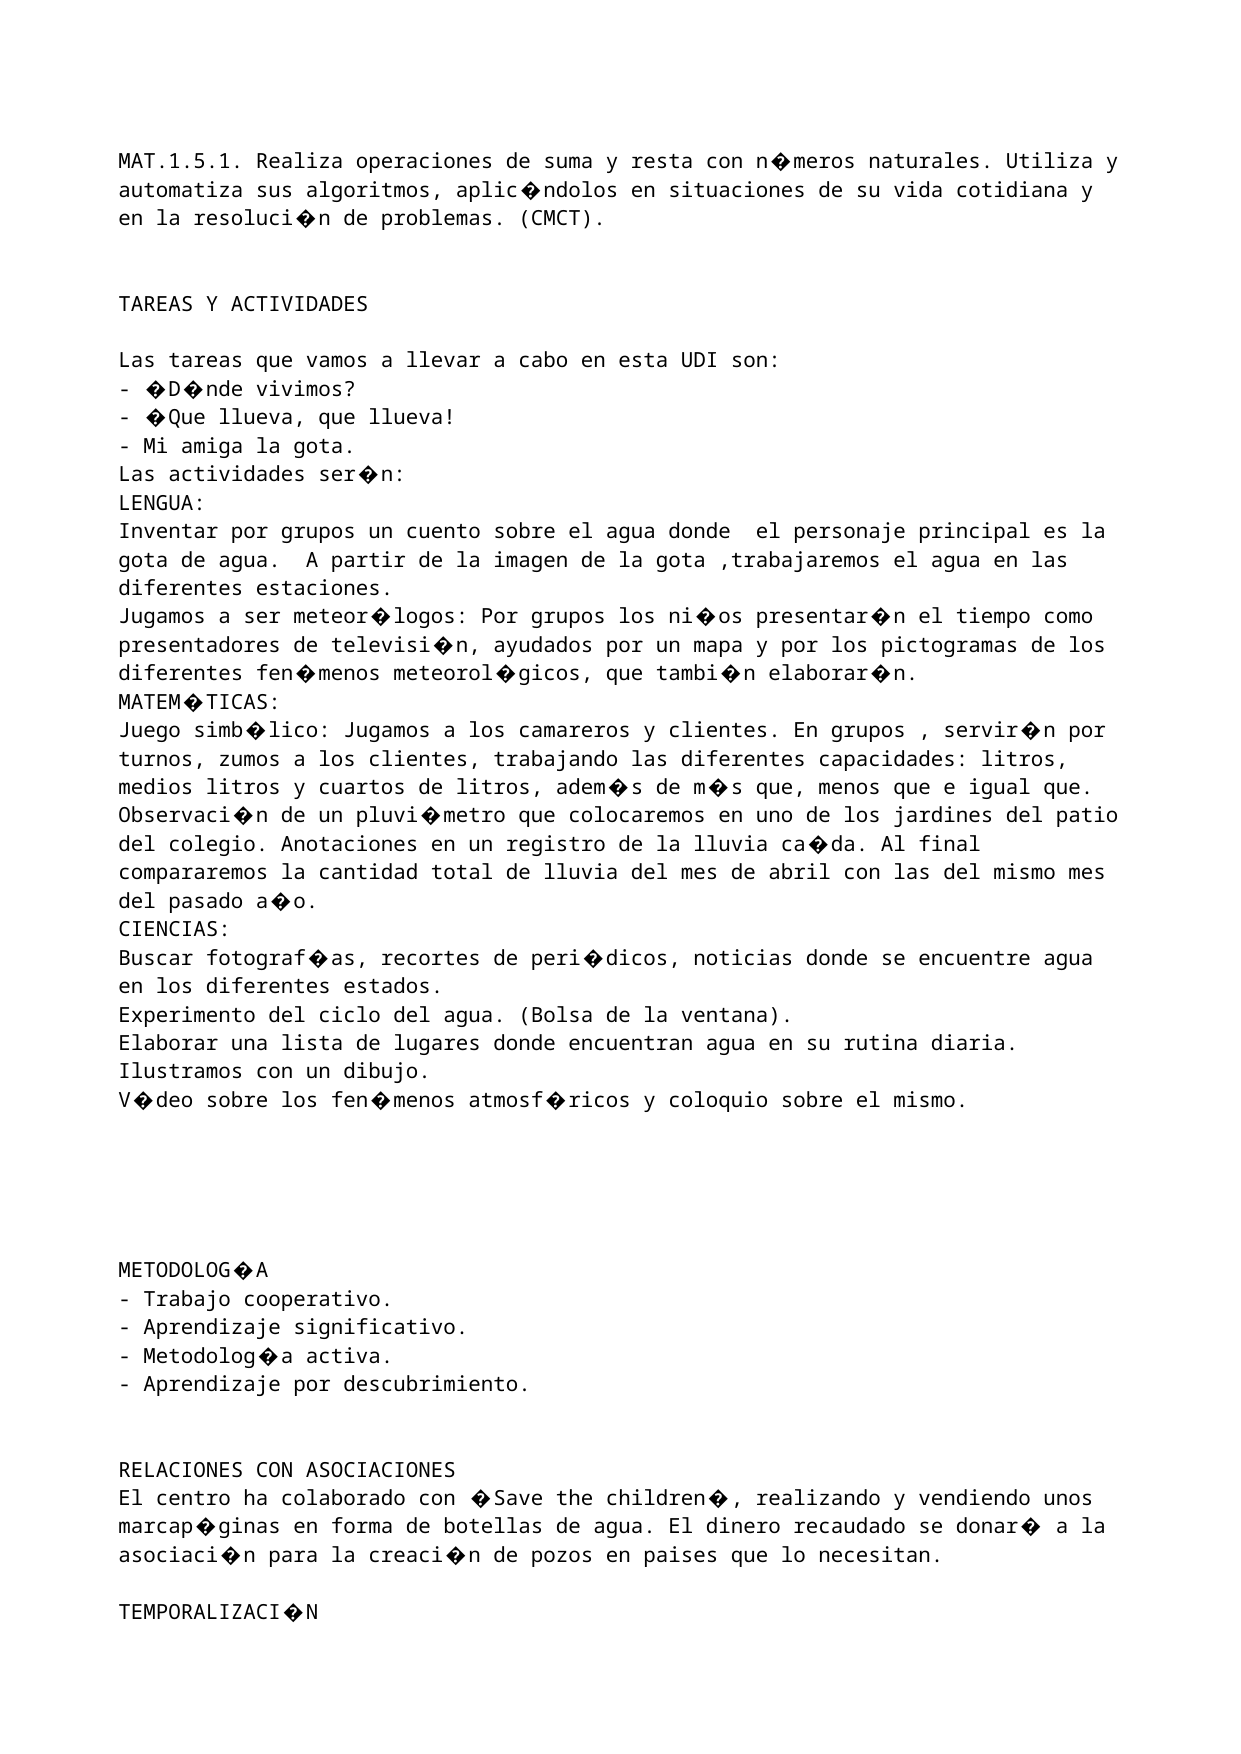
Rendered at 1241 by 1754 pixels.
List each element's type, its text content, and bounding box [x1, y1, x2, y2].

text Observaci�n de un pluvi�metro que colocaremos en uno de los jardines del patio del colegio. Anotaciones en un registro de la lluvia ca�da. Al final compararemos la cantidad total de lluvia del mes de abril con las del mismo mes del pasado a�o. [118, 801, 1122, 914]
text Juego simb�lico: Jugamos a los camareros y clientes. En grupos , servir�n por turnos, zumos a los clientes, trabajando las diferentes capacidades: litros, medios litros y cuartos de litros, adem�s de m�s que, menos que e igual que. [118, 715, 1122, 801]
text El centro ha colaborado con �Save the children�, realizando y vendiendo unos marcap�ginas en forma de botellas de agua. El dinero recaudado se donar� a la asociaci�n para la creaci�n de pozos en paises que lo necesitan. [118, 1483, 1122, 1568]
text TEMPORALIZACI�N [118, 1597, 1122, 1625]
text MATEM�TICAS: [118, 687, 1122, 715]
text - �D�nde vivimos? [118, 374, 1122, 402]
text - Aprendizaje por descubrimiento. [118, 1369, 1122, 1398]
text Experimento del ciclo del agua. (Bolsa de la ventana). [118, 1000, 1122, 1028]
text - Mi amiga la gota. [118, 431, 1122, 459]
text MAT.1.5.1. Realiza operaciones de suma y resta con n�meros naturales. Utiliza y automatiza sus algoritmos, aplic�ndolos en situaciones de su vida cotidiana y en la resoluci�n de problemas. (CMCT). [118, 147, 1122, 232]
text V�deo sobre los fen�menos atmosf�ricos y coloquio sobre el mismo. [118, 1085, 1122, 1113]
text - Metodolog�a activa. [118, 1341, 1122, 1369]
text Las tareas que vamos a llevar a cabo en esta UDI son: [118, 346, 1122, 374]
text CIENCIAS: [118, 914, 1122, 943]
text Inventar por grupos un cuento sobre el agua donde el personaje principal es la gota de agua. A partir de la imagen de la gota ,trabajaremos el agua en las diferentes estaciones. [118, 516, 1122, 602]
text TAREAS Y ACTIVIDADES [118, 289, 1122, 317]
text LENGUA: [118, 488, 1122, 516]
text Las actividades ser�n: [118, 459, 1122, 488]
text - Aprendizaje significativo. [118, 1312, 1122, 1341]
text Elaborar una lista de lugares donde encuentran agua en su rutina diaria. Ilustramos con un dibujo. [118, 1028, 1122, 1085]
text - Trabajo cooperativo. [118, 1284, 1122, 1312]
text Jugamos a ser meteor�logos: Por grupos los ni�os presentar�n el tiempo como presentadores de televisi�n, ayudados por un mapa y por los pictogramas de los diferentes fen�menos meteorol�gicos, que tambi�n elaborar�n. [118, 602, 1122, 687]
text - �Que llueva, que llueva! [118, 402, 1122, 431]
text Buscar fotograf�as, recortes de peri�dicos, noticias donde se encuentre agua en los diferentes estados. [118, 943, 1122, 1000]
text METODOLOG�A [118, 1256, 1122, 1284]
text RELACIONES CON ASOCIACIONES [118, 1455, 1122, 1483]
